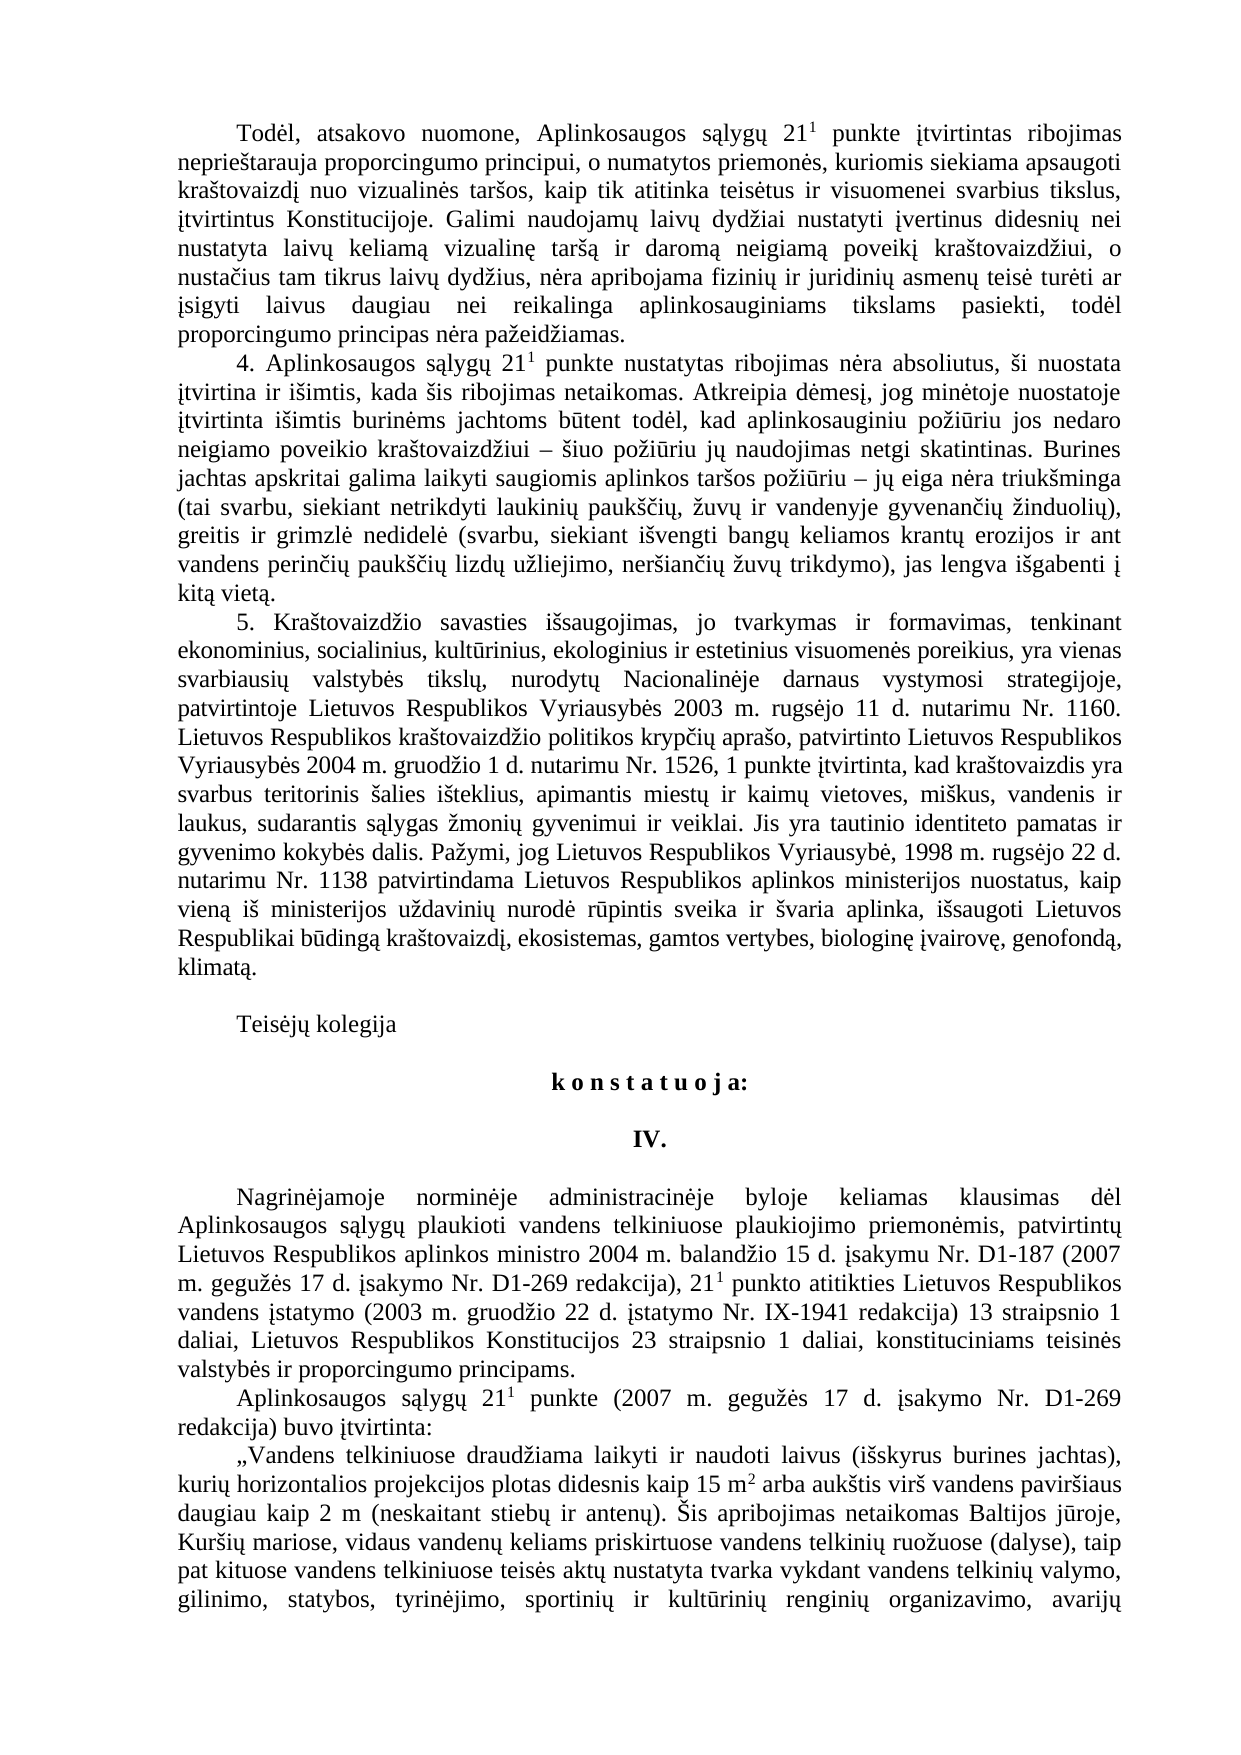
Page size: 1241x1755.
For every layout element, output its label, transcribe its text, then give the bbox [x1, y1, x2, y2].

text k o n s t a t u o j a: [177, 1067, 1122, 1096]
text 4. Aplinkosaugos sąlygų 211 punkte nustatytas ribojimas nėra absoliutus, ši nuostata įtvirtina ir išimtis, kada šis ribojimas netaikomas. Atkreipia dėmesį, jog minėtoje nuostatoje įtvirtinta išimtis burinėms jachtoms būtent todėl, kad aplinkosauginiu požiūriu jos nedaro neigiamo poveikio kraštovaizdžiui – šiuo požiūriu jų naudojimas netgi skatintinas. Burines jachtas apskritai galima laikyti saugiomis aplinkos taršos požiūriu – jų eiga nėra triukšminga (tai svarbu, siekiant netrikdyti laukinių paukščių, žuvų ir vandenyje gyvenančių žinduolių), greitis ir grimzlė nedidelė (svarbu, siekiant išvengti bangų keliamos krantų erozijos ir ant vandens perinčių paukščių lizdų užliejimo, neršiančių žuvų trikdymo), jas lengva išgabenti į kitą vietą. [177, 348, 1122, 607]
text „Vandens telkiniuose draudžiama laikyti ir naudoti laivus (išskyrus burines jachtas), kurių horizontalios projekcijos plotas didesnis kaip 15 m2 arba aukštis virš vandens paviršiaus daugiau kaip 2 m (neskaitant stiebų ir antenų). Šis apribojimas netaikomas Baltijos jūroje, Kuršių mariose, vidaus vandenų keliams priskirtuose vandens telkinių ruožuose (dalyse), taip pat kituose vandens telkiniuose teisės aktų nustatyta tvarka vykdant vandens telkinių valymo, gilinimo, statybos, tyrinėjimo, sportinių ir kultūrinių renginių organizavimo, avarijų [177, 1441, 1122, 1613]
text Nagrinėjamoje norminėje administracinėje byloje keliamas klausimas dėl Aplinkosaugos sąlygų plaukioti vandens telkiniuose plaukiojimo priemonėmis, patvirtintų Lietuvos Respublikos aplinkos ministro 2004 m. balandžio 15 d. įsakymu Nr. D1-187 (2007 m. gegužės 17 d. įsakymo Nr. D1-269 redakcija), 211 punkto atitikties Lietuvos Respublikos vandens įstatymo (2003 m. gruodžio 22 d. įstatymo Nr. IX-1941 redakcija) 13 straipsnio 1 daliai, Lietuvos Respublikos Konstitucijos 23 straipsnio 1 daliai, konstituciniams teisinės valstybės ir proporcingumo principams. [177, 1182, 1122, 1383]
text Teisėjų kolegija [177, 1009, 1122, 1038]
text IV. [177, 1124, 1122, 1153]
text Aplinkosaugos sąlygų 211 punkte (2007 m. gegužės 17 d. įsakymo Nr. D1-269 redakcija) buvo įtvirtinta: [177, 1383, 1122, 1441]
text Todėl, atsakovo nuomone, Aplinkosaugos sąlygų 211 punkte įtvirtintas ribojimas neprieštarauja proporcingumo principui, o numatytos priemonės, kuriomis siekiama apsaugoti kraštovaizdį nuo vizualinės taršos, kaip tik atitinka teisėtus ir visuomenei svarbius tikslus, įtvirtintus Konstitucijoje. Galimi naudojamų laivų dydžiai nustatyti įvertinus didesnių nei nustatyta laivų keliamą vizualinę taršą ir daromą neigiamą poveikį kraštovaizdžiui, o nustačius tam tikrus laivų dydžius, nėra apribojama fizinių ir juridinių asmenų teisė turėti ar įsigyti laivus daugiau nei reikalinga aplinkosauginiams tikslams pasiekti, todėl proporcingumo principas nėra pažeidžiamas. [177, 118, 1122, 348]
text 5. Kraštovaizdžio savasties išsaugojimas, jo tvarkymas ir formavimas, tenkinant ekonominius, socialinius, kultūrinius, ekologinius ir estetinius visuomenės poreikius, yra vienas svarbiausių valstybės tikslų, nurodytų Nacionalinėje darnaus vystymosi strategijoje, patvirtintoje Lietuvos Respublikos Vyriausybės 2003 m. rugsėjo 11 d. nutarimu Nr. 1160. Lietuvos Respublikos kraštovaizdžio politikos krypčių aprašo, patvirtinto Lietuvos Respublikos Vyriausybės 2004 m. gruodžio 1 d. nutarimu Nr. 1526, 1 punkte įtvirtinta, kad kraštovaizdis yra svarbus teritorinis šalies išteklius, apimantis miestų ir kaimų vietoves, miškus, vandenis ir laukus, sudarantis sąlygas žmonių gyvenimui ir veiklai. Jis yra tautinio identiteto pamatas ir gyvenimo kokybės dalis. Pažymi, jog Lietuvos Respublikos Vyriausybė, 1998 m. rugsėjo 22 d. nutarimu Nr. 1138 patvirtindama Lietuvos Respublikos aplinkos ministerijos nuostatus, kaip vieną iš ministerijos uždavinių nurodė rūpintis sveika ir švaria aplinka, išsaugoti Lietuvos Respublikai būdingą kraštovaizdį, ekosistemas, gamtos vertybes, biologinę įvairovę, genofondą, klimatą. [177, 607, 1122, 981]
